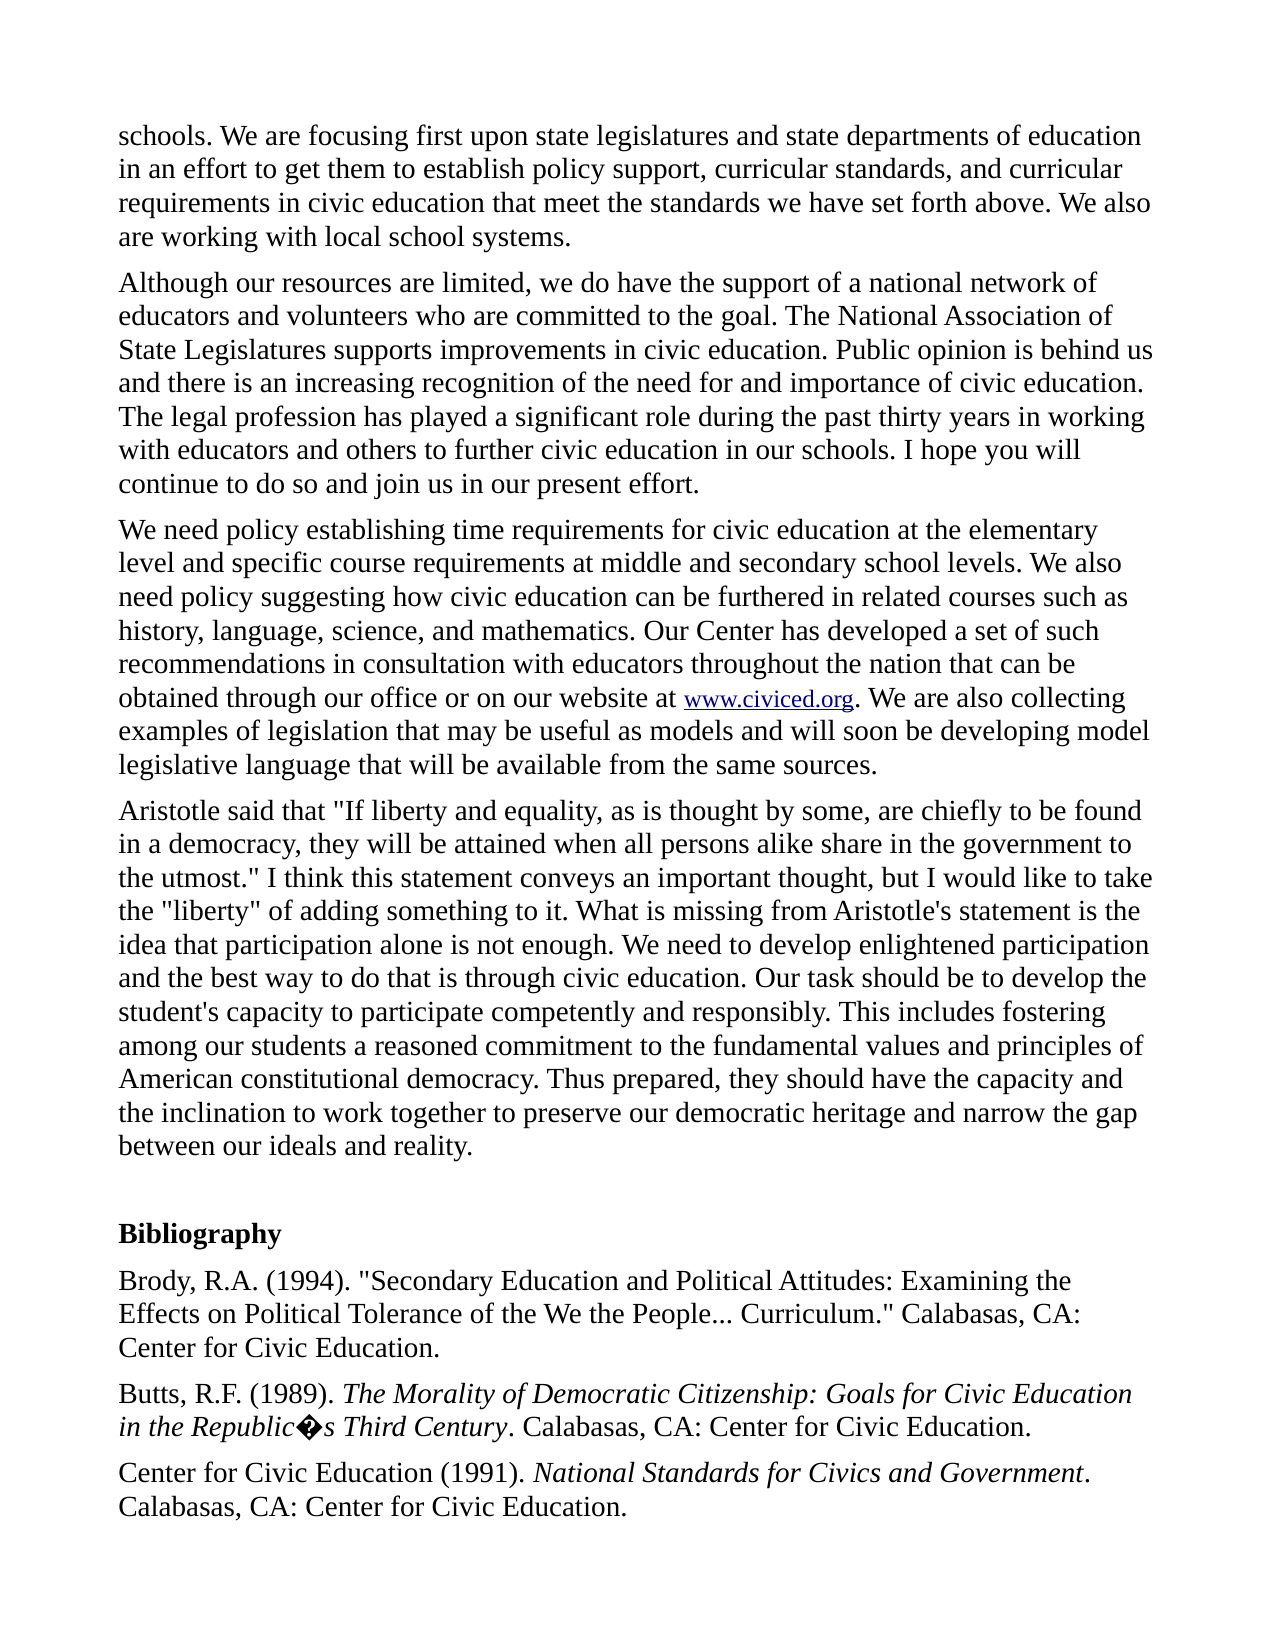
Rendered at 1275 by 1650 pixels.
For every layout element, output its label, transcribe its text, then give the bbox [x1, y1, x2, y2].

text We need policy establishing time requirements for civic education at the elementary level and specific course requirements at middle and secondary school levels. We also need policy suggesting how civic education can be furthered in related courses such as history, language, science, and mathematics. Our Center has developed a set of such recommendations in consultation with educators throughout the nation that can be obtained through our office or on our website at www.civiced.org. We are also collecting examples of legislation that may be useful as models and will soon be developing model legislative language that will be available from the same sources. [118, 512, 1157, 780]
text Center for Civic Education (1991). National Standards for Civics and Government. Calabasas, CA: Center for Civic Education. [118, 1455, 1157, 1522]
text Aristotle said that "If liberty and equality, as is thought by some, are chiefly to be found in a democracy, they will be attained when all persons alike share in the government to the utmost." I think this statement conveys an important thought, but I would like to take the "liberty" of adding something to it. What is missing from Aristotle's statement is the idea that participation alone is not enough. We need to develop enlightened participation and the best way to do that is through civic education. Our task should be to develop the student's capacity to participate competently and responsibly. This includes fostering among our students a reasoned commitment to the fundamental values and principles of American constitutional democracy. Thus prepared, they should have the capacity and the inclination to work together to preserve our democratic heritage and narrow the gap between our ideals and reality. [118, 793, 1157, 1162]
text Butts, R.F. (1989). The Morality of Democratic Citizenship: Goals for Civic Education in the Republic�s Third Century. Calabasas, CA: Center for Civic Education. [118, 1376, 1157, 1443]
text Although our resources are limited, we do have the support of a national network of educators and volunteers who are committed to the goal. The National Association of State Legislatures supports improvements in civic education. Public opinion is behind us and there is an increasing recognition of the need for and importance of civic education. The legal profession has played a significant role during the past thirty years in working with educators and others to further civic education in our schools. I hope you will continue to do so and join us in our present effort. [118, 265, 1157, 499]
text schools. We are focusing first upon state legislatures and state departments of education in an effort to get them to establish policy support, curricular standards, and curricular requirements in civic education that meet the standards we have set forth above. We also are working with local school systems. [118, 118, 1157, 252]
subtitle Bibliography [118, 1217, 1157, 1250]
text Brody, R.A. (1994). "Secondary Education and Political Attitudes: Examining the Effects on Political Tolerance of the We the People... Curriculum." Calabasas, CA: Center for Civic Education. [118, 1263, 1157, 1363]
